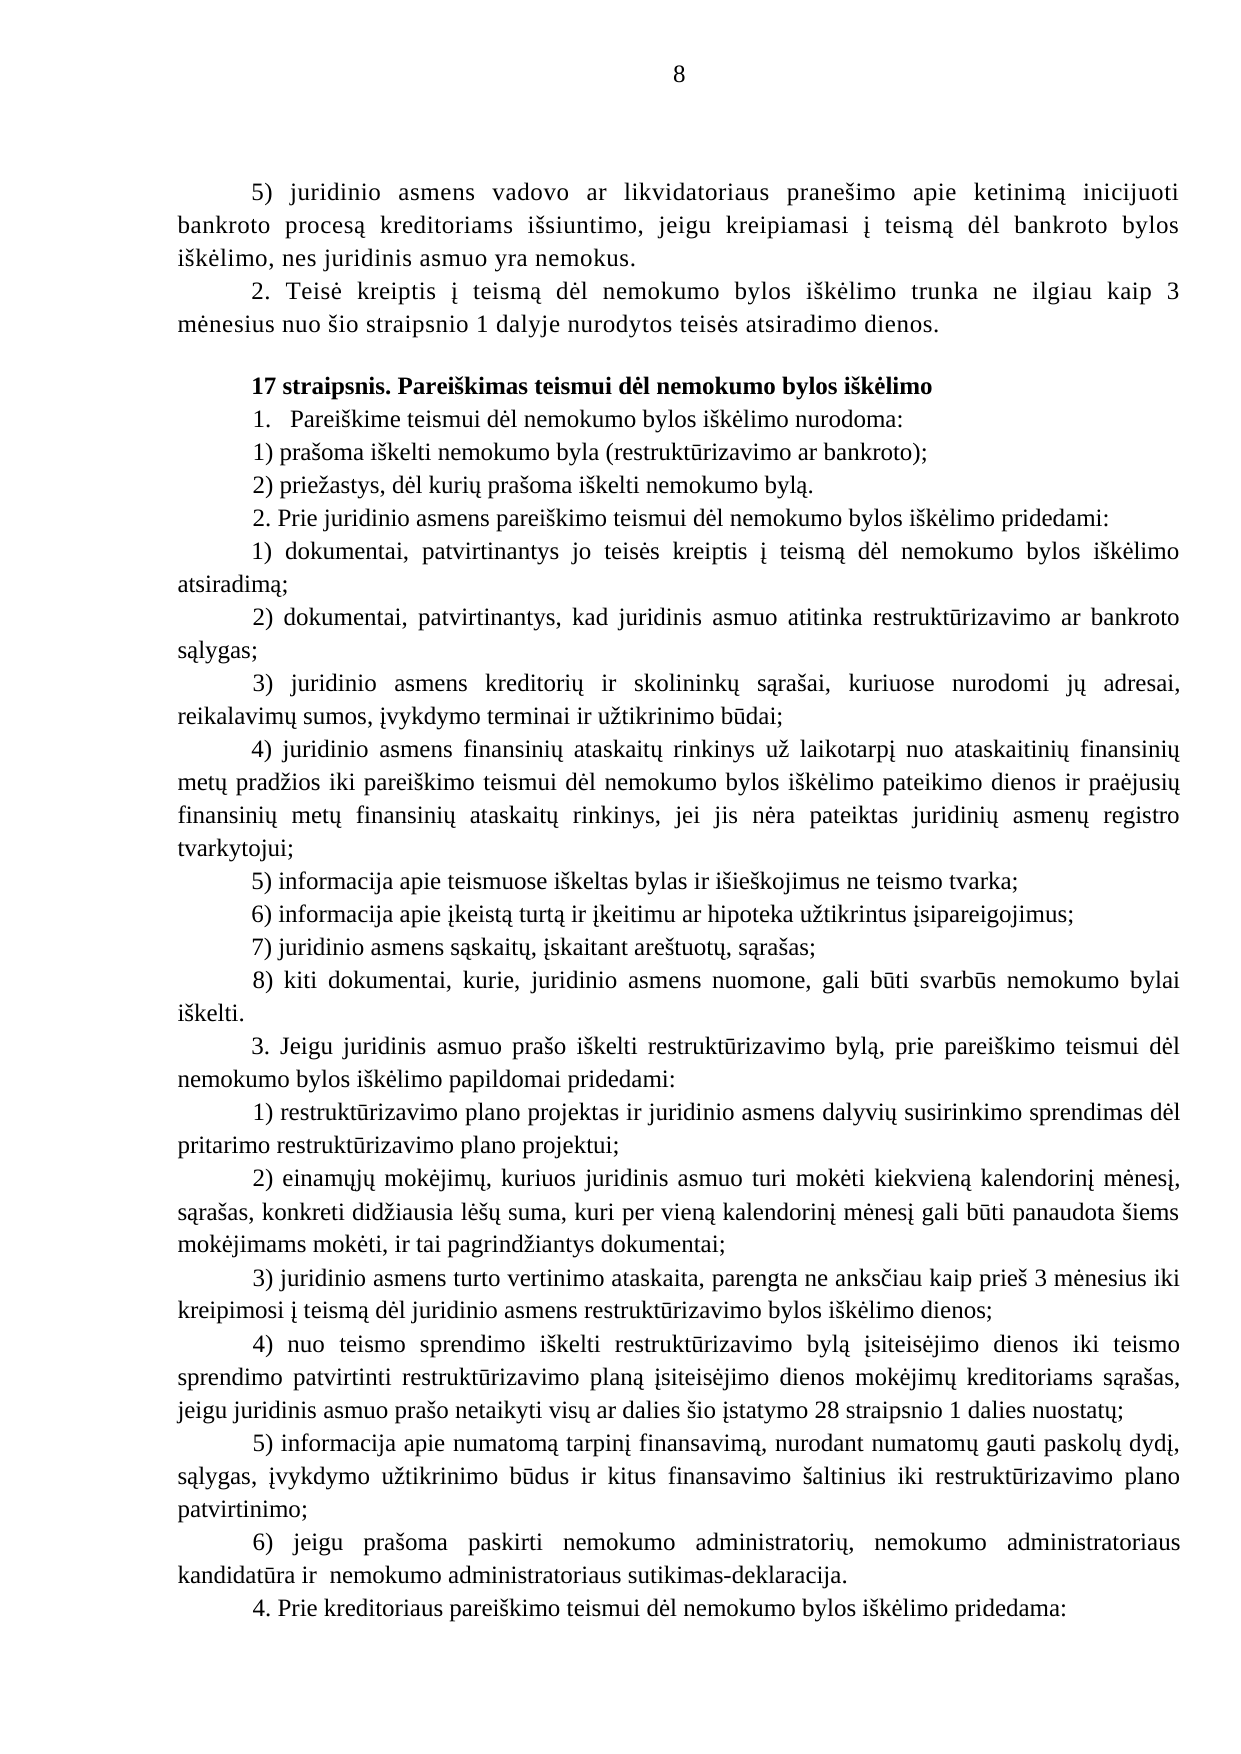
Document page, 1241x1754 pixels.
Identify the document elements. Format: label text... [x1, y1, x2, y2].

text 5) juridinio asmens vadovo ar likvidatoriaus pranešimo apie ketinimą inicijuoti bankroto procesą kreditoriams išsiuntimo, jeigu kreipiamasi į teismą dėl bankroto bylos iškėlimo, nes juridinis asmuo yra nemokus. [177, 177, 1181, 272]
text 6) jeigu prašoma paskirti nemokumo administratorių, nemokumo administratoriaus kandidatūra ir nemokumo administratoriaus sutikimas-deklaracija. [177, 1527, 1181, 1588]
text 6) informacija apie įkeistą turtą ir įkeitimu ar hipoteka užtikrintus įsipareigojimus; [177, 899, 1181, 928]
text 3) juridinio asmens kreditorių ir skolininkų sąrašai, kuriuose nurodomi jų adresai, reikalavimų sumos, įvykdymo terminai ir užtikrinimo būdai; [177, 668, 1181, 730]
text 3. Jeigu juridinis asmuo prašo iškelti restruktūrizavimo bylą, prie pareiškimo teismui dėl nemokumo bylos iškėlimo papildomai pridedami: [177, 1031, 1181, 1093]
text 2. Teisė kreiptis į teismą dėl nemokumo bylos iškėlimo trunka ne ilgiau kaip 3 mėnesius nuo šio straipsnio 1 dalyje nurodytos teisės atsiradimo dienos. [177, 276, 1181, 338]
text 5) informacija apie teismuose iškeltas bylas ir išieškojimus ne teismo tvarka; [177, 866, 1181, 895]
text 2. Prie juridinio asmens pareiškimo teismui dėl nemokumo bylos iškėlimo pridedami: [177, 503, 1181, 532]
text 1) prašoma iškelti nemokumo byla (restruktūrizavimo ar bankroto); [177, 437, 1181, 466]
text 17 straipsnis. Pareiškimas teismui dėl nemokumo bylos iškėlimo [177, 371, 1181, 400]
text 4) juridinio asmens finansinių ataskaitų rinkinys už laikotarpį nuo ataskaitinių finansinių metų pradžios iki pareiškimo teismui dėl nemokumo bylos iškėlimo pateikimo dienos ir praėjusių finansinių metų finansinių ataskaitų rinkinys, jei jis nėra pateiktas juridinių asmenų registro tvarkytojui; [177, 734, 1181, 862]
text 4) nuo teismo sprendimo iškelti restruktūrizavimo bylą įsiteisėjimo dienos iki teismo sprendimo patvirtinti restruktūrizavimo planą įsiteisėjimo dienos mokėjimų kreditoriams sąrašas, jeigu juridinis asmuo prašo netaikyti visų ar dalies šio įstatymo 28 straipsnio 1 dalies nuostatų; [177, 1329, 1181, 1423]
text 1) restruktūrizavimo plano projektas ir juridinio asmens dalyvių susirinkimo sprendimas dėl pritarimo restruktūrizavimo plano projektui; [177, 1097, 1181, 1159]
text 1) dokumentai, patvirtinantys jo teisės kreiptis į teismą dėl nemokumo bylos iškėlimo atsiradimą; [177, 536, 1180, 598]
text 2) priežastys, dėl kurių prašoma iškelti nemokumo bylą. [177, 470, 1181, 499]
text 4. Prie kreditoriaus pareiškimo teismui dėl nemokumo bylos iškėlimo pridedama: [177, 1593, 1181, 1622]
text 2) dokumentai, patvirtinantys, kad juridinis asmuo atitinka restruktūrizavimo ar bankroto sąlygas; [177, 602, 1181, 664]
text 1. Pareiškime teismui dėl nemokumo bylos iškėlimo nurodoma: [252, 404, 1181, 433]
text 5) informacija apie numatomą tarpinį finansavimą, nurodant numatomų gauti paskolų dydį, sąlygas, įvykdymo užtikrinimo būdus ir kitus finansavimo šaltinius iki restruktūrizavimo plano patvirtinimo; [177, 1428, 1181, 1522]
text 2) einamųjų mokėjimų, kuriuos juridinis asmuo turi mokėti kiekvieną kalendorinį mėnesį, sąrašas, konkreti didžiausia lėšų suma, kuri per vieną kalendorinį mėnesį gali būti panaudota šiems mokėjimams mokėti, ir tai pagrindžiantys dokumentai; [177, 1163, 1181, 1258]
text 7) juridinio asmens sąskaitų, įskaitant areštuotų, sąrašas; [177, 932, 1181, 961]
text 3) juridinio asmens turto vertinimo ataskaita, parengta ne anksčiau kaip prieš 3 mėnesius iki kreipimosi į teismą dėl juridinio asmens restruktūrizavimo bylos iškėlimo dienos; [177, 1263, 1181, 1324]
text 8) kiti dokumentai, kurie, juridinio asmens nuomone, gali būti svarbūs nemokumo bylai iškelti. [177, 965, 1181, 1027]
